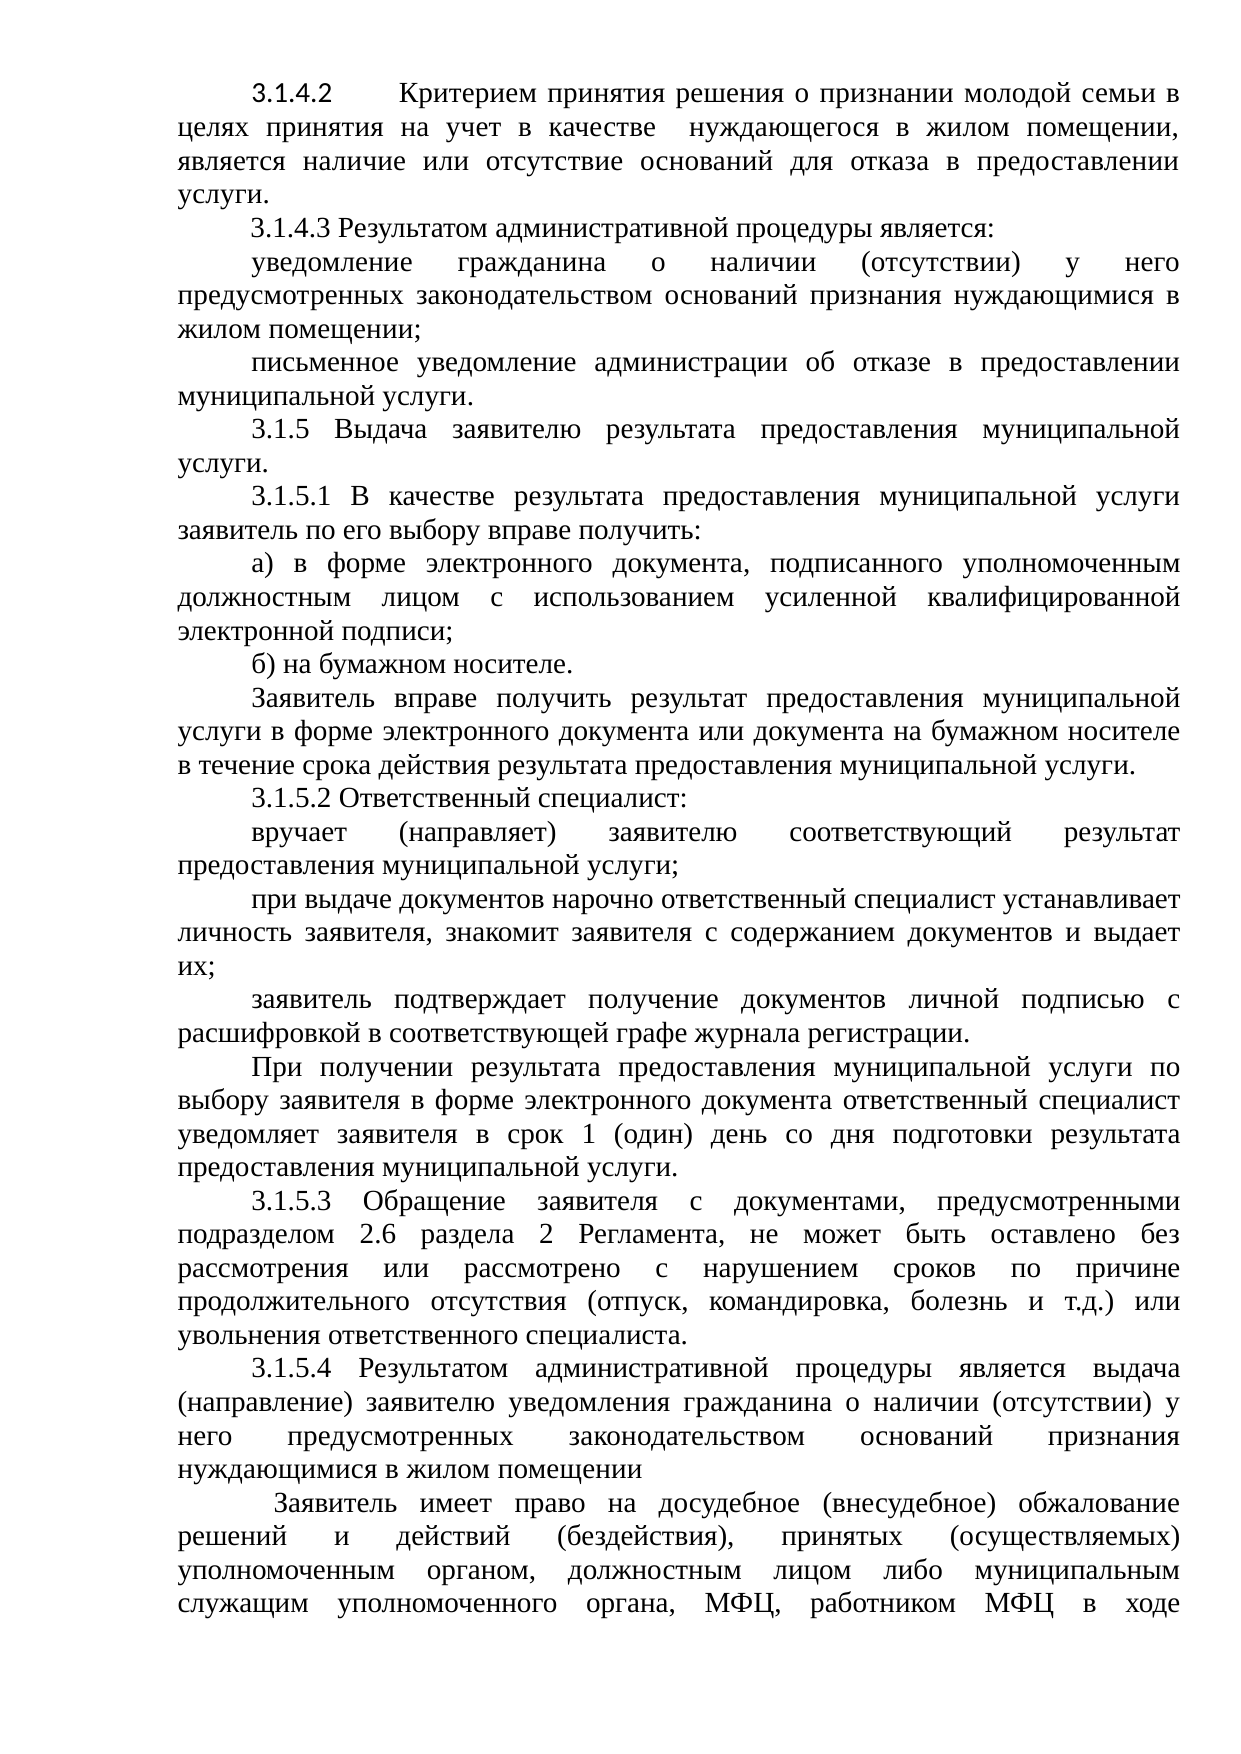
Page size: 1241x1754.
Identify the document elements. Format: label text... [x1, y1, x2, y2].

text уведомление гражданина о наличии (отсутствии) у него предусмотренных законодательством оснований признания нуждающимися в жилом помещении; [177, 244, 1181, 344]
text заявитель подтверждает получение документов личной подписью с расшифровкой в соответствующей графе журнала регистрации. [177, 982, 1181, 1049]
text 3.1.5.1 В качестве результата предоставления муниципальной услуги заявитель по его выбору вправе получить: [177, 478, 1181, 546]
text Заявитель вправе получить результат предоставления муниципальной услуги в форме электронного документа или документа на бумажном носителе в течение срока действия результата предоставления муниципальной услуги. [177, 680, 1181, 780]
text 3.1.4.3 Результатом административной процедуры является: [177, 210, 1181, 244]
text при выдаче документов нарочно ответственный специалист устанавливает личность заявителя, знакомит заявителя с содержанием документов и выдает их; [177, 881, 1181, 982]
text 3.1.5.4 Результатом административной процедуры является выдача (направление) заявителю уведомления гражданина о наличии (отсутствии) у него предусмотренных законодательством оснований признания нуждающимися в жилом помещении [177, 1351, 1181, 1485]
list Критерием принятия решения о признании молодой семьи в целях принятия на учет в качестве нуждающегося в жилом помещении, является наличие или отсутствие оснований для отказа в предоставлении услуги. [177, 74, 1181, 210]
text 3.1.5 Выдача заявителю результата предоставления муниципальной услуги. [177, 411, 1181, 478]
text 3.1.5.3 Обращение заявителя с документами, предусмотренными подразделом 2.6 раздела 2 Регламента, не может быть оставлено без рассмотрения или рассмотрено с нарушением сроков по причине продолжительного отсутствия (отпуск, командировка, болезнь и т.д.) или увольнения ответственного специалиста. [177, 1183, 1181, 1351]
text Заявитель имеет право на досудебное (внесудебное) обжалование решений и действий (бездействия), принятых (осуществляемых) уполномоченным органом, должностным лицом либо муниципальным служащим уполномоченного органа, МФЦ, работником МФЦ в ходе [177, 1485, 1181, 1619]
text вручает (направляет) заявителю соответствующий результат предоставления муниципальной услуги; [177, 814, 1181, 881]
text При получении результата предоставления муниципальной услуги по выбору заявителя в форме электронного документа ответственный специалист уведомляет заявителя в срок 1 (один) день со дня подготовки результата предоставления муниципальной услуги. [177, 1049, 1181, 1183]
text письменное уведомление администрации об отказе в предоставлении муниципальной услуги. [177, 344, 1181, 411]
text а) в форме электронного документа, подписанного уполномоченным должностным лицом с использованием усиленной квалифицированной электронной подписи; [177, 546, 1181, 646]
text 3.1.5.2 Ответственный специалист: [177, 780, 1181, 814]
text б) на бумажном носителе. [177, 646, 1181, 680]
